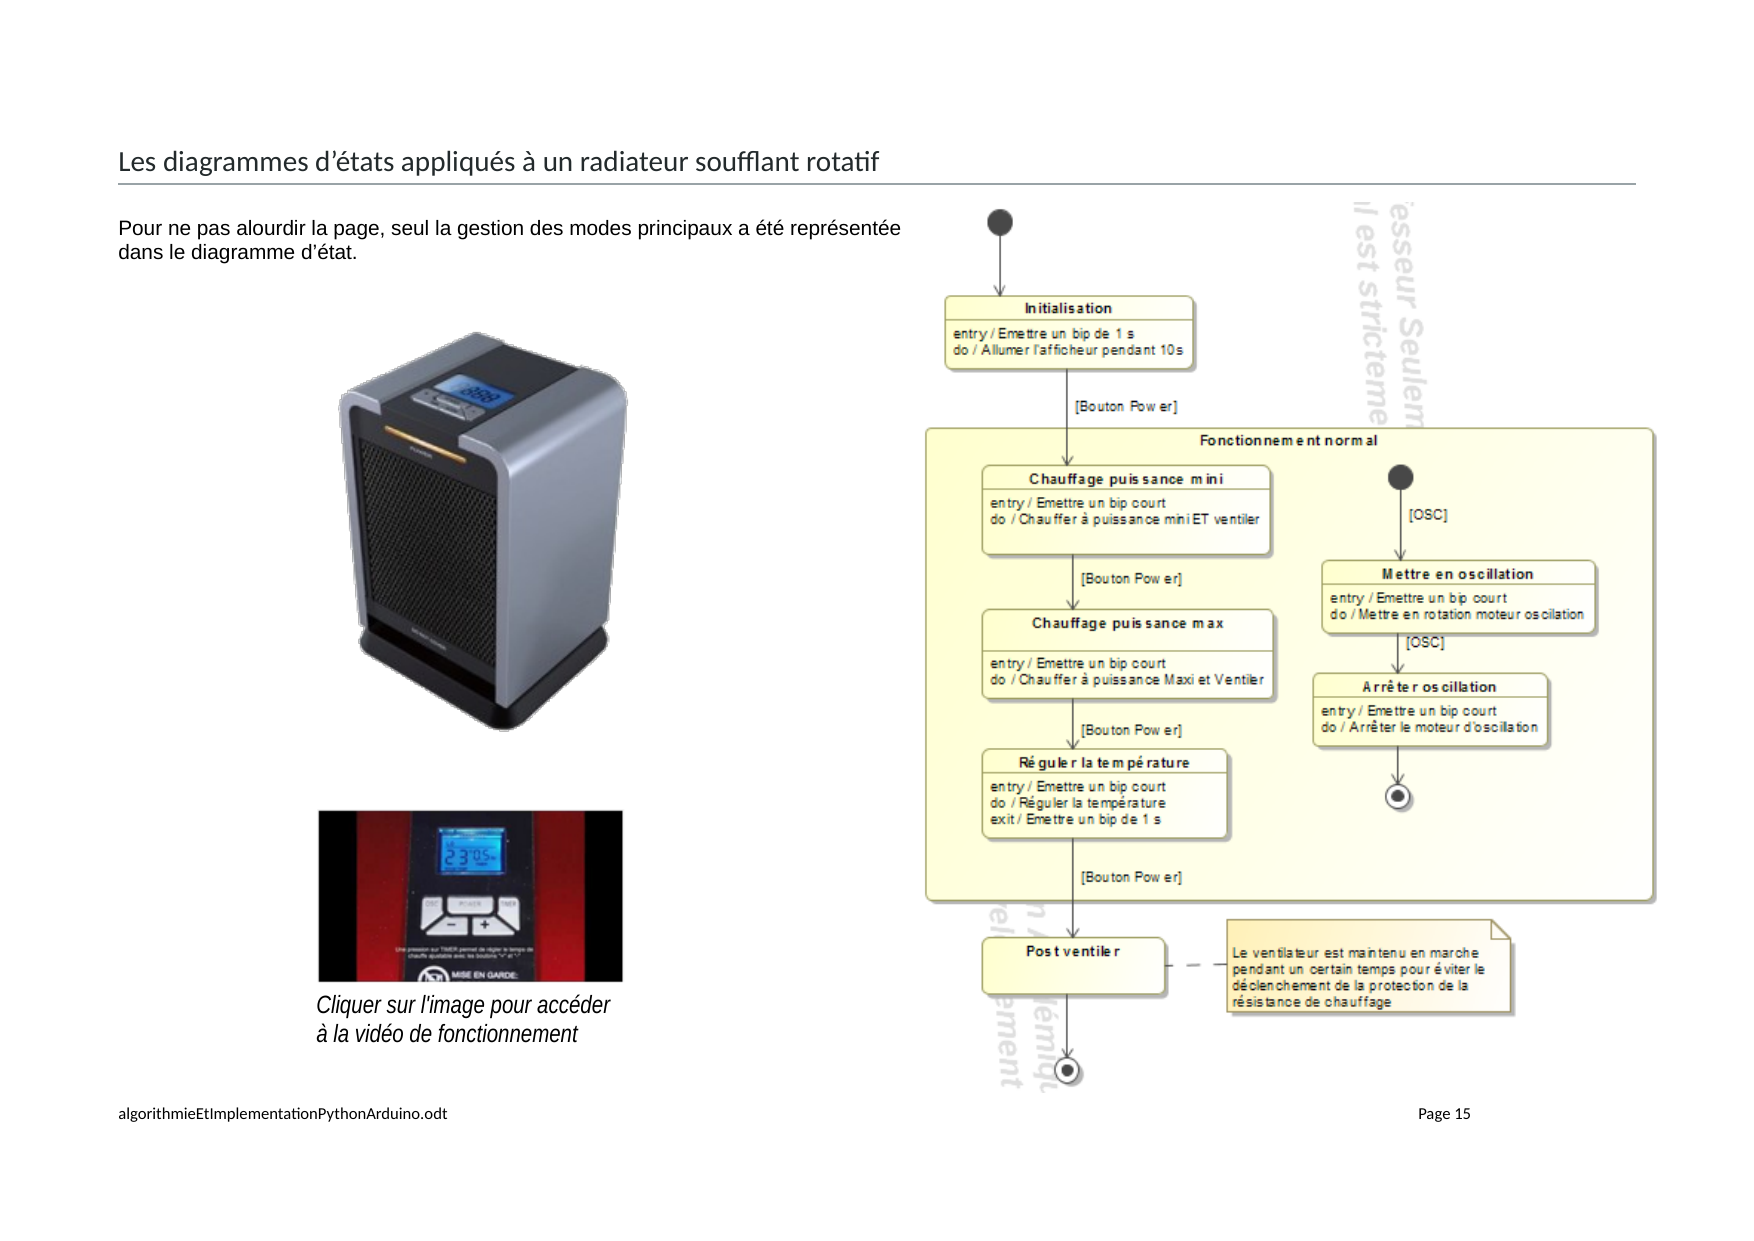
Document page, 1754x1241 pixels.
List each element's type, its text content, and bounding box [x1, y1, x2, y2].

text Pour ne pas alourdir la page, seul la gestion des modes principaux a été représentée dans le diagramme d’état. [118, 216, 918, 264]
picture [316, 808, 629, 990]
picture [918, 202, 1697, 1093]
text Cliquer sur l'image pour accéder à la vidéo de fonctionnement [316, 990, 628, 1047]
picture [301, 309, 675, 752]
subtitle Les diagrammes d’états appliqués à un radiateur soufflant rotatif [118, 143, 1636, 183]
